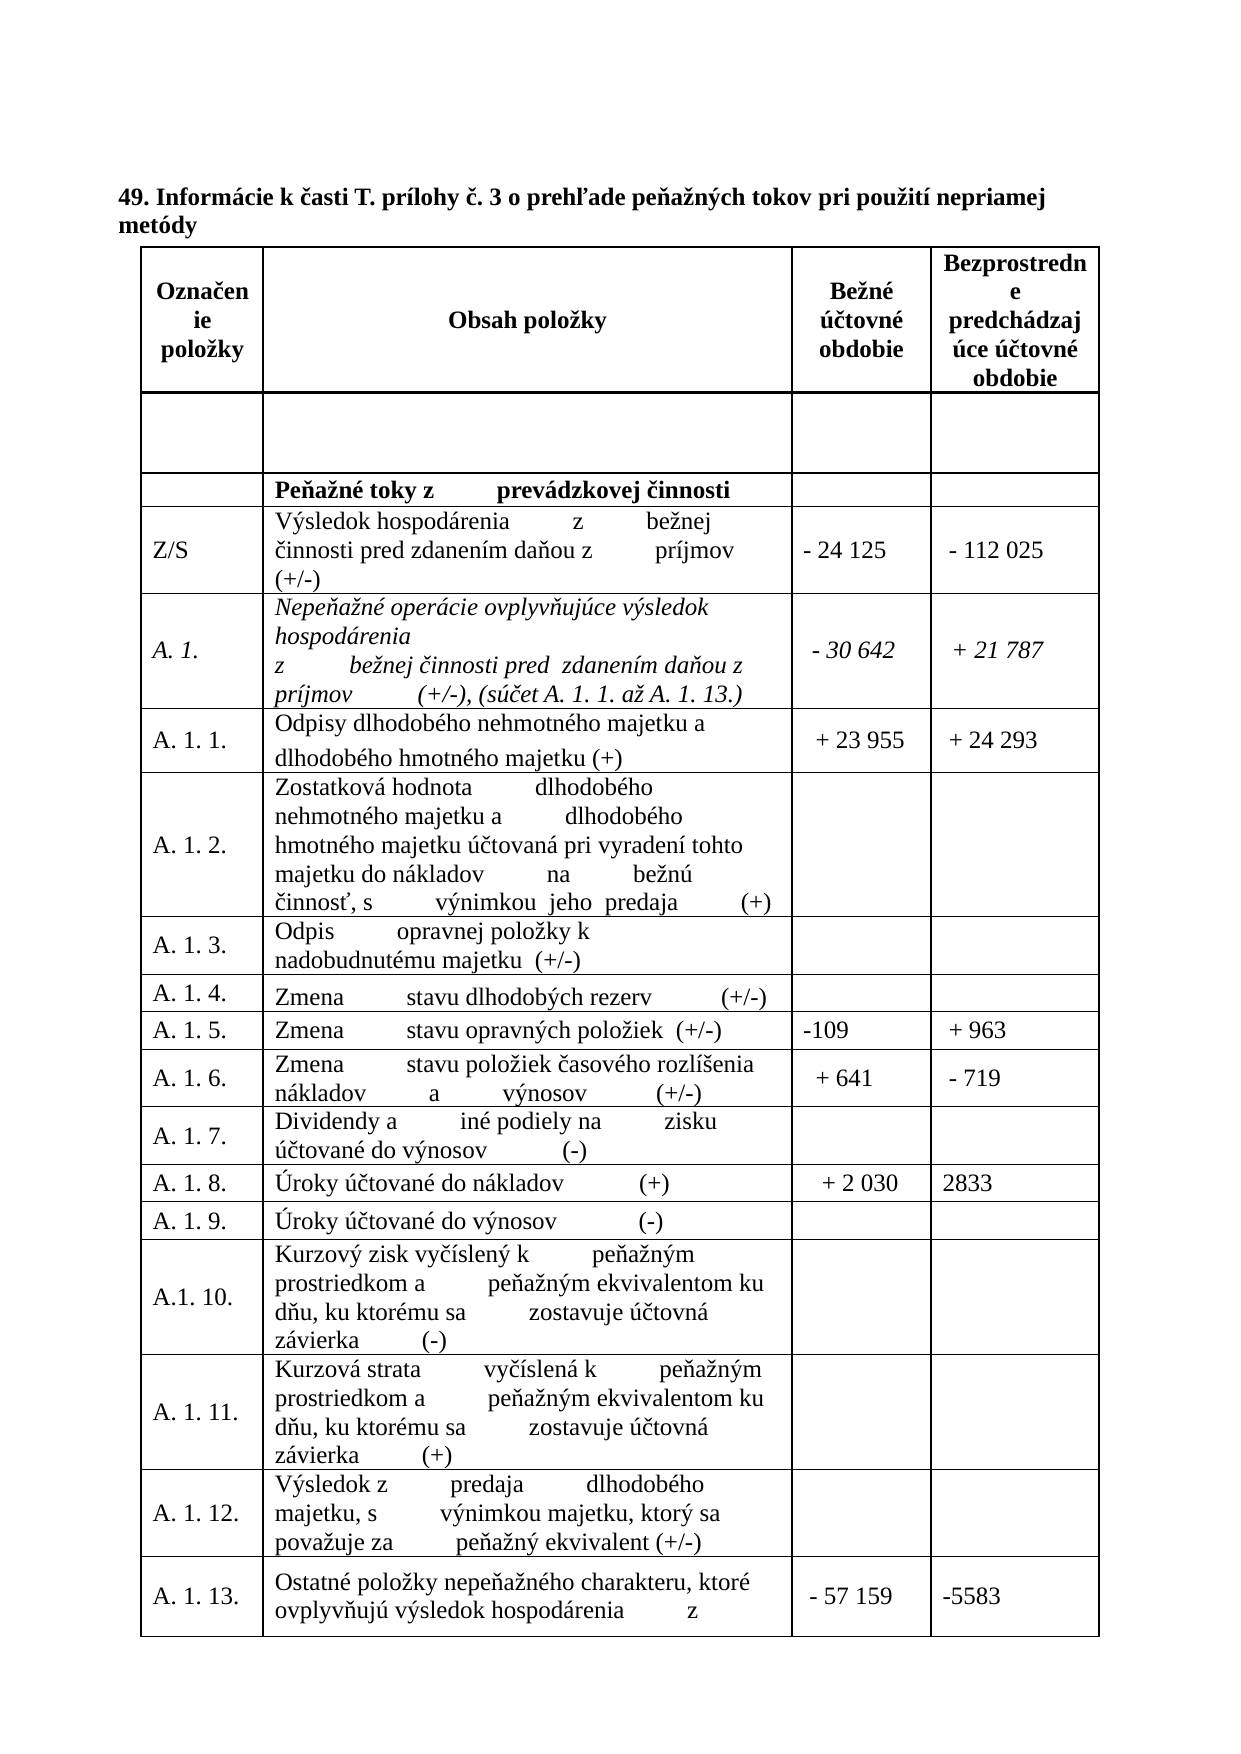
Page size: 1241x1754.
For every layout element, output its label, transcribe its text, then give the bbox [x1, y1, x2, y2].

table_cell A. 1. 8. [142, 1165, 262, 1201]
table_cell + 23 955 [793, 709, 930, 772]
table_cell Ostatné položky nepeňažného charakteru, ktoré ovplyvňujú výsledok hospodárenia z [264, 1557, 791, 1636]
table_cell A. 1. 6. [142, 1050, 262, 1106]
table_cell Odpis opravnej položky k nadobudnutému majetku (+/-) [264, 917, 791, 974]
table_cell A. 1. 9. [142, 1202, 262, 1239]
table_cell Zostatková hodnota dlhodobého nehmotného majetku a dlhodobého hmotného majetku účtovaná pri vyradení tohto majetku do nákladov na bežnú činnosť, s výnimkou jeho predaja (+) [264, 773, 791, 916]
table_cell A. 1. 5. [142, 1012, 262, 1049]
table_cell Peňažné toky z prevádzkovej činnosti [264, 474, 791, 506]
table_cell Odpisy dlhodobého nehmotného majetku a dlhodobého hmotného majetku (+) [264, 709, 791, 772]
table_cell [932, 917, 1098, 974]
table_cell A. 1. 4. [142, 975, 262, 1011]
table_header Bezprostredne predchádzajúce účtovné obdobie [932, 248, 1098, 391]
table_cell Úroky účtované do výnosov (-) [264, 1202, 791, 1239]
table_cell Zmena stavu opravných položiek (+/-) [264, 1012, 791, 1049]
table_header Obsah položky [264, 248, 791, 391]
table_cell A. 1. 13. [142, 1557, 262, 1636]
table_cell Kurzová strata vyčíslená k peňažným prostriedkom a peňažným ekvivalentom ku dňu, ku ktorému sa zostavuje účtovná závierka (+) [264, 1355, 791, 1469]
table_cell [793, 1355, 930, 1469]
table_cell Výsledok z predaja dlhodobého majetku, s výnimkou majetku, ktorý sa považuje za peňažný ekvivalent (+/-) [264, 1470, 791, 1556]
table_cell [932, 394, 1098, 472]
table_cell [793, 917, 930, 974]
table_cell [793, 975, 930, 1011]
table_cell Kurzový zisk vyčíslený k peňažným prostriedkom a peňažným ekvivalentom ku dňu, ku ktorému sa zostavuje účtovná závierka (-) [264, 1240, 791, 1354]
table_cell [793, 1240, 930, 1354]
table_cell + 21 787 [932, 594, 1098, 707]
table_cell A. 1. 12. [142, 1470, 262, 1556]
table_cell Dividendy a iné podiely na zisku účtované do výnosov (-) [264, 1107, 791, 1164]
table_cell [932, 1355, 1098, 1469]
table_cell [142, 394, 262, 472]
table_cell [793, 394, 930, 472]
table_cell A. 1. 1. [142, 709, 262, 772]
table_cell + 963 [932, 1012, 1098, 1049]
table_cell A. 1. [142, 594, 262, 707]
subtitle 49. Informácie k časti T. prílohy č. 3 o prehľade peňažných tokov pri použití nepriamej metódy [118, 182, 1122, 239]
table_cell [142, 474, 262, 506]
table_header Označenie položky [142, 248, 262, 391]
table_cell + 641 [793, 1050, 930, 1106]
table_cell - 30 642 [793, 594, 930, 707]
table_cell [793, 1107, 930, 1164]
table_cell -109 [793, 1012, 930, 1049]
table_cell [932, 773, 1098, 916]
table_cell [932, 1240, 1098, 1354]
table_cell A.1. 10. [142, 1240, 262, 1354]
table_cell Zmena stavu dlhodobých rezerv (+/-) [264, 975, 791, 1011]
table_cell - 112 025 [932, 507, 1098, 592]
table_cell Výsledok hospodárenia z bežnej činnosti pred zdanením daňou z príjmov (+/-) [264, 507, 791, 592]
table_cell [793, 474, 930, 506]
table_cell Zmena stavu položiek časového rozlíšenia nákladov a výnosov (+/-) [264, 1050, 791, 1106]
table_cell [932, 1470, 1098, 1556]
table_cell [932, 1202, 1098, 1239]
table_cell -5583 [932, 1557, 1098, 1636]
table_cell - 719 [932, 1050, 1098, 1106]
table_cell A. 1. 7. [142, 1107, 262, 1164]
table_cell [932, 474, 1098, 506]
table_cell [932, 975, 1098, 1011]
table_cell 2833 [932, 1165, 1098, 1201]
table_cell + 2 030 [793, 1165, 930, 1201]
table_cell + 24 293 [932, 709, 1098, 772]
table_cell - 24 125 [793, 507, 930, 592]
table_cell Nepeňažné operácie ovplyvňujúce výsledok hospodárenia z bežnej činnosti pred zdanením daňou z príjmov (+/-), (súčet A. 1. 1. až A. 1. 13.) [264, 594, 791, 707]
table_cell - 57 159 [793, 1557, 930, 1636]
table_cell A. 1. 2. [142, 773, 262, 916]
table_cell [793, 1470, 930, 1556]
table_cell Úroky účtované do nákladov (+) [264, 1165, 791, 1201]
table_cell A. 1. 3. [142, 917, 262, 974]
table_header Bežné účtovné obdobie [793, 248, 930, 391]
table_cell [793, 1202, 930, 1239]
table_cell [264, 394, 791, 472]
table_cell [793, 773, 930, 916]
table_cell A. 1. 11. [142, 1355, 262, 1469]
table_cell Z/S [142, 507, 262, 592]
table_cell [932, 1107, 1098, 1164]
